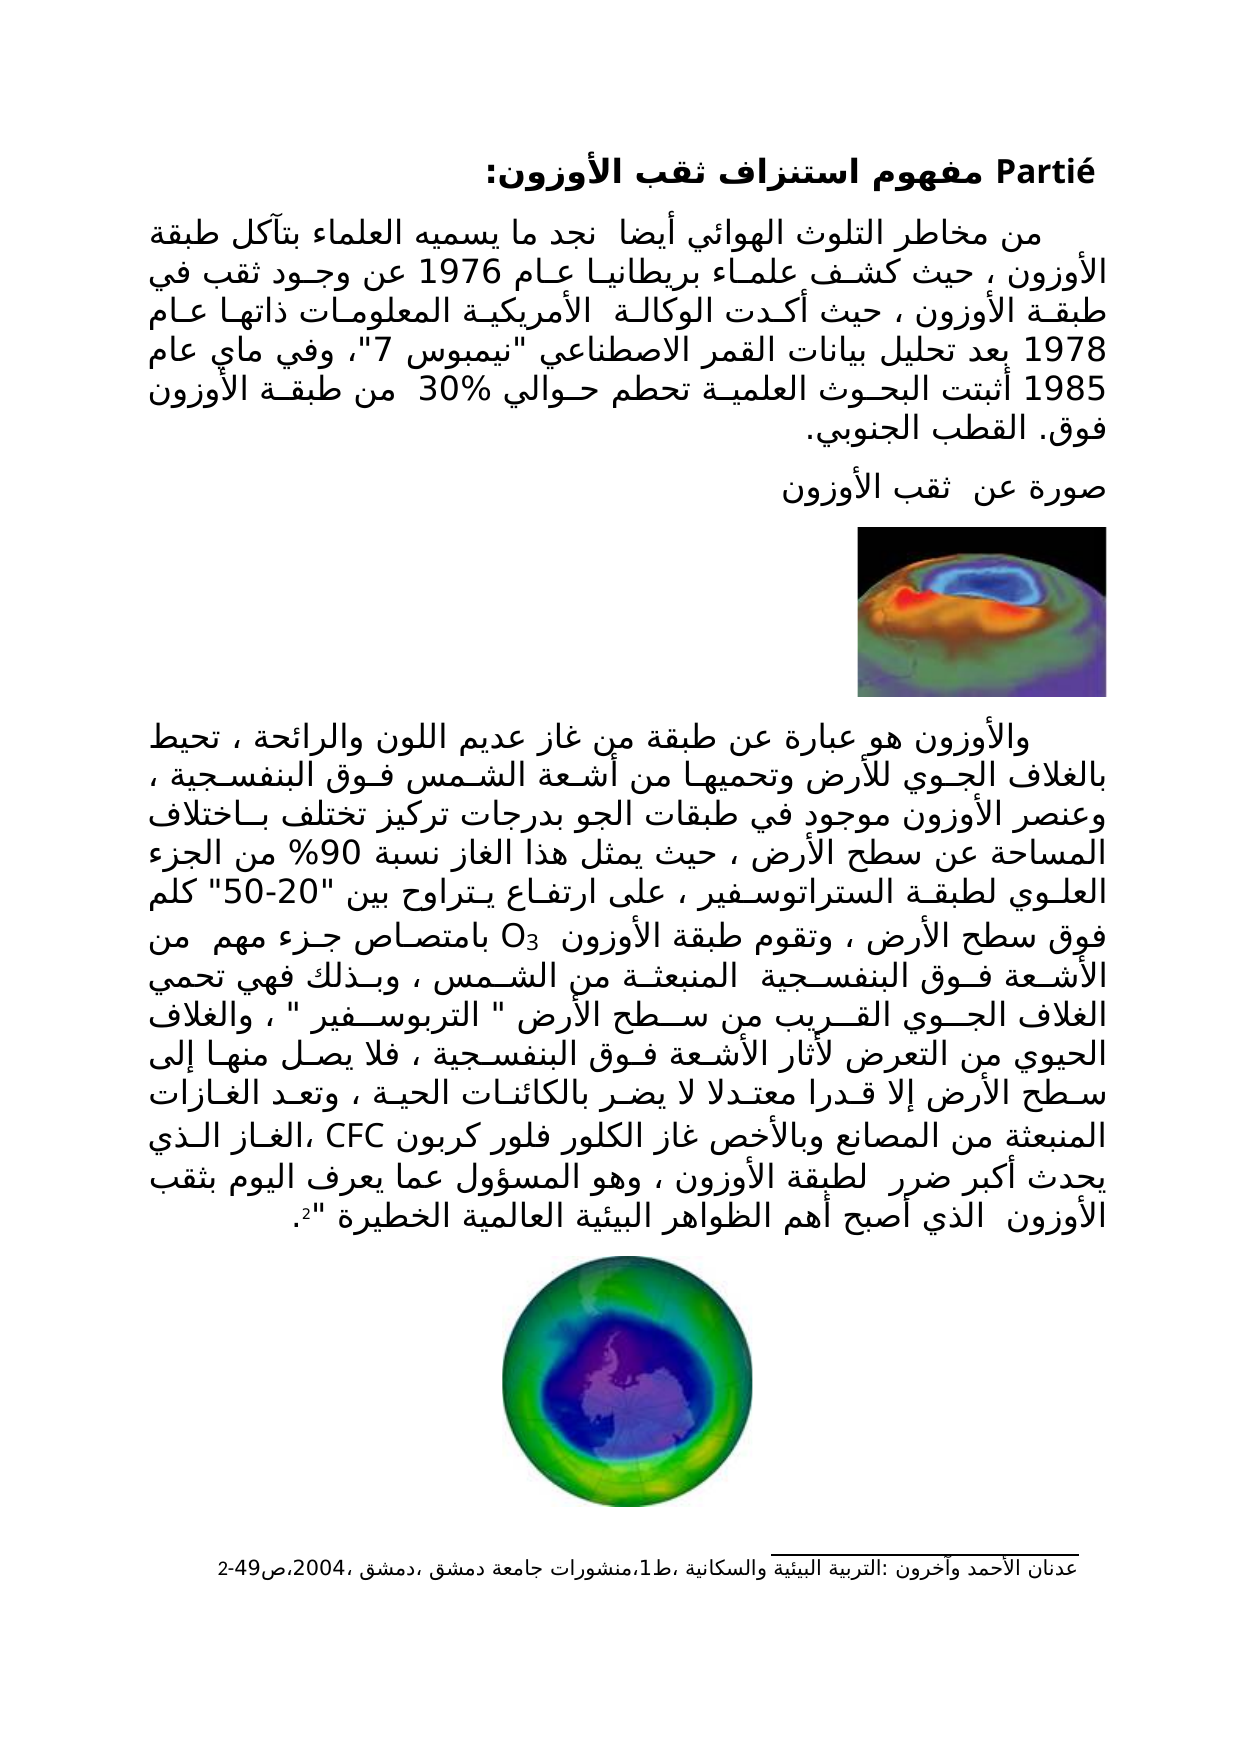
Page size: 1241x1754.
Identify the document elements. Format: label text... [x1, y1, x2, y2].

text صورة عن ثقب الأوزون [148, 468, 1107, 507]
text Partié مفهوم استنزاف ثقب الأوزون: [148, 148, 1107, 193]
text من مخاطر التلوث الهوائي أيضا نجد ما يسميه العلماء بتآكل طبقة الأوزون ، حيث كشف علماء بريطانيا عام 1976 عن وجود ثقب في طبقة الأوزون ، حيث أكدت الوكالة الأمريكية المعلومات ذاتها عام 1978 بعد تحليل بيانات القمر الاصطناعي "نيمبوس 7"، وفي ماي عام 1985 أثبتت البحوث العلمية تحطم حوالي %30 من طبقة الأوزون فوق. القطب الجنوبي. [148, 214, 1107, 447]
text -عدنان الأحمد وآخرون :التربية البيئية والسكانية ،ط1،منشورات جامعة دمشق ،دمشق ،2004،ص49 [148, 1556, 1078, 1581]
text والأوزون هو عبارة عن طبقة من غاز عديم اللون والرائحة ، تحيط بالغلاف الجوي للأرض وتحميها من أشعة الشمس فوق البنفسجية ، وعنصر الأوزون موجود في طبقات الجو بدرجات تركيز تختلف باختلاف المساحة عن سطح الأرض ، حيث يمثل هذا الغاز نسبة 90% من الجزء العلوي لطبقة الستراتوسفير ، على ارتفاع يتراوح بين "20-50" كلم فوق سطح الأرض ، وتقوم طبقة الأوزون O3 بامتصاص جزء مهم من الأشعة فوق البنفسجية المنبعثة من الشمس ، وبذلك فهي تحمي الغلاف الجوي القريب من سطح الأرض " التربوسفير " ، والغلاف الحيوي من التعرض لأثار الأشعة فوق البنفسجية ، فلا يصل منها إلى سطح الأرض إلا قدرا معتدلا لا يضر بالكائنات الحية ، وتعد الغازات المنبعثة من المصانع وبالأخص غاز الكلور فلور كربون CFC ،الغاز الذي يحدث أكبر ضرر لطبقة الأوزون ، وهو المسؤول عما يعرف اليوم بثقب الأوزون الذي أصبح أهم الظواهر البيئية العالمية الخطيرة ". [148, 717, 1107, 1235]
